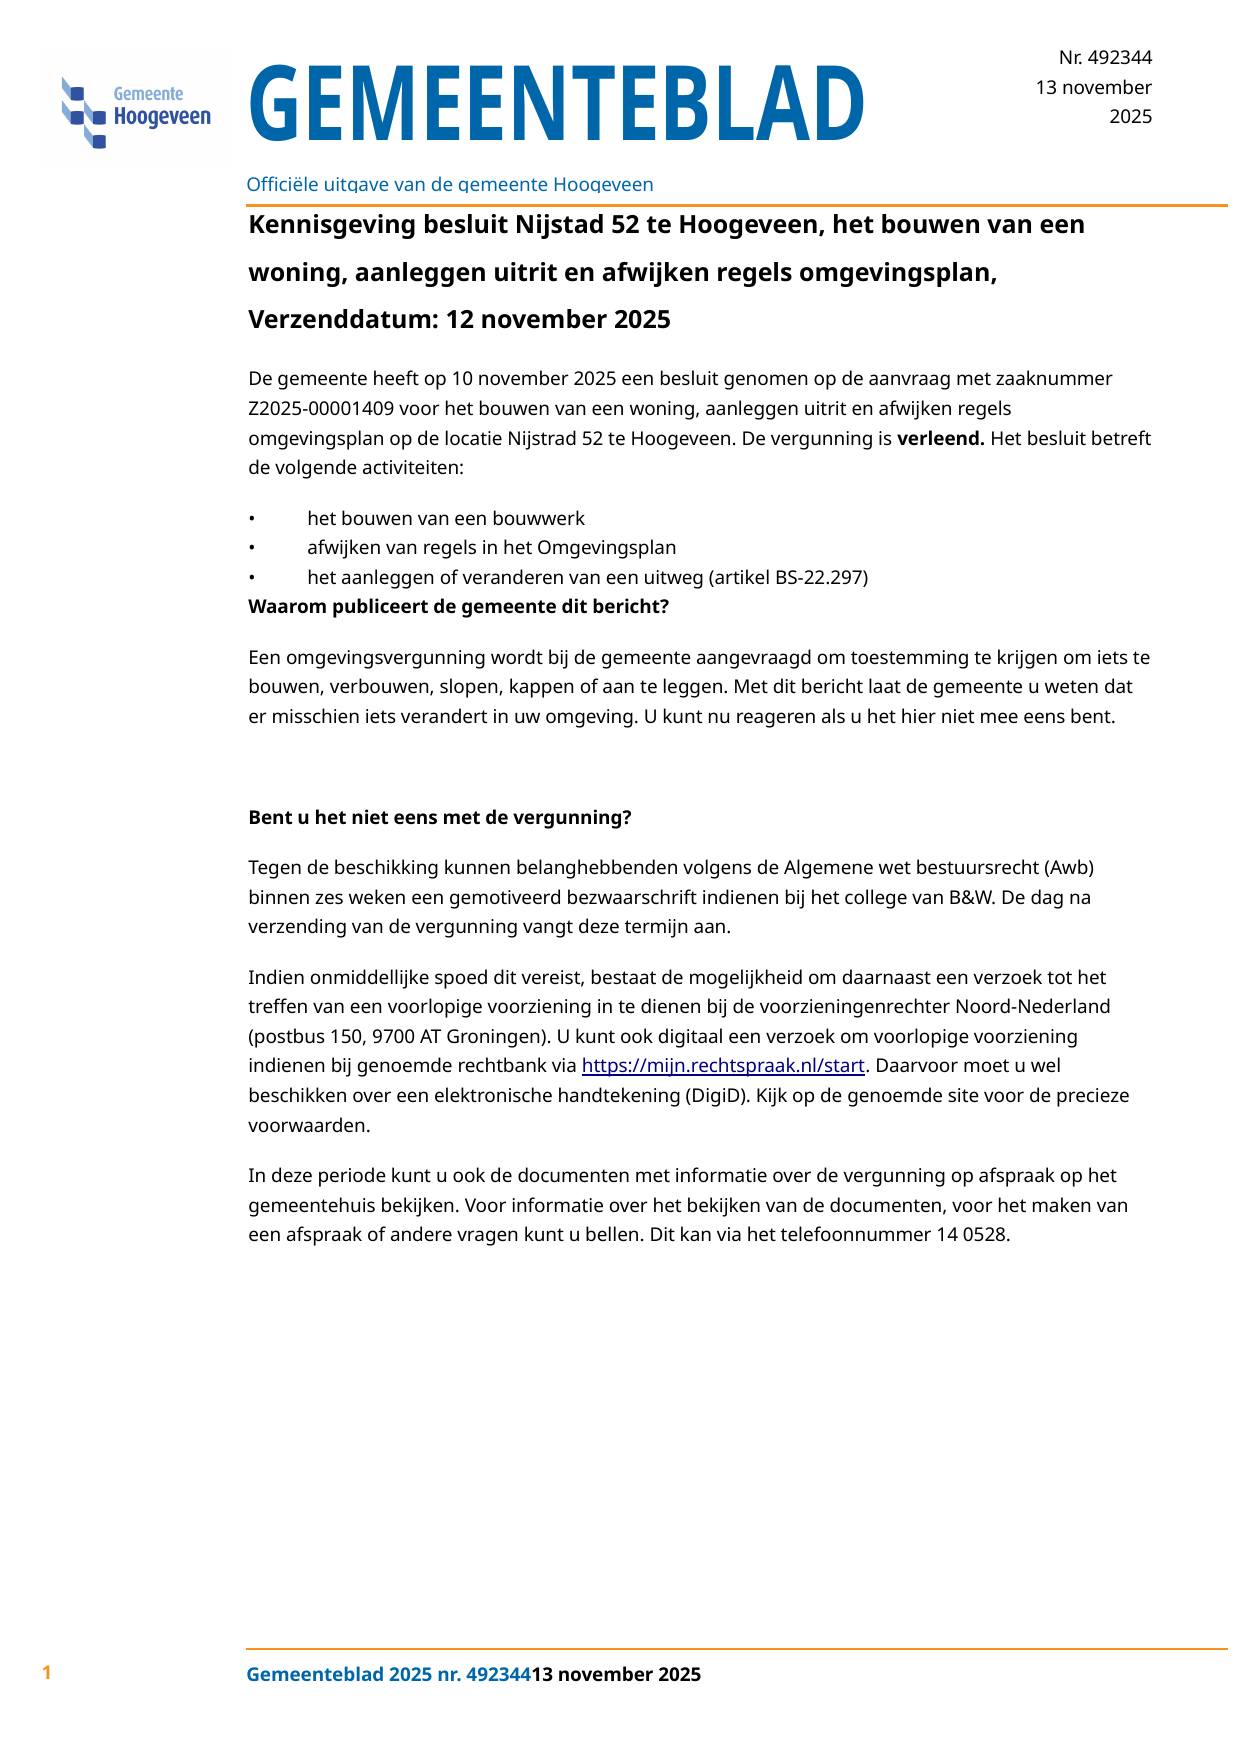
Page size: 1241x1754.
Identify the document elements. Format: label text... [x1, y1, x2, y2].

text In deze periode kunt u ook de documenten met informatie over de vergunning op afspraak op het gemeentehuis bekijken. Voor informatie over het bekijken van de documenten, voor het maken van een afspraak of andere vragen kunt u bellen. Dit kan via het telefoonnummer 14 0528. [248, 1162, 1152, 1247]
text Kennisgeving besluit Nijstad 52 te Hoogeveen, het bouwen van een woning, aanleggen uitrit en afwijken regels omgevingsplan, Verzenddatum: 12 november 2025 [248, 207, 1152, 336]
list afwijken van regels in het Omgevingsplan [248, 534, 1152, 560]
text Een omgevingsvergunning wordt bij de gemeente aangevraagd om toestemming te krijgen om iets te bouwen, verbouwen, slopen, kappen of aan te leggen. Met dit bericht laat de gemeente u weten dat er misschien iets verandert in uw omgeving. U kunt nu reageren als u het hier niet mee eens bent. [248, 644, 1152, 729]
text Bent u het niet eens met de vergunning? [248, 804, 1152, 829]
list het bouwen van een bouwwerk [248, 505, 1152, 530]
text Tegen de beschikking kunnen belanghebbenden volgens de Algemene wet bestuursrecht (Awb) binnen zes weken een gemotiveerd bezwaarschrift indienen bij het college van B&W. De dag na verzending van de vergunning vangt deze termijn aan. [248, 854, 1152, 939]
text Waarom publiceert de gemeente dit bericht? [248, 593, 1152, 619]
text Indien onmiddellijke spoed dit vereist, bestaat de mogelijkheid om daarnaast een verzoek tot het treffen van een voorlopige voorziening in te dienen bij de voorzieningenrechter Noord-Nederland (postbus 150, 9700 AT Groningen). U kunt ook digitaal een verzoek om voorlopige voorziening indienen bij genoemde rechtbank via https://mijn.rechtspraak.nl/start. Daarvoor moet u wel beschikken over een elektronische handtekening (DigiD). Kijk op de genoemde site voor de precieze voorwaarden. [248, 964, 1152, 1137]
picture [41, 47, 231, 172]
list het aanleggen of veranderen van een uitweg (artikel BS-22.297) [248, 564, 1152, 589]
text De gemeente heeft op 10 november 2025 een besluit genomen op de aanvraag met zaaknummer Z2025-00001409 voor het bouwen van een woning, aanleggen uitrit en afwijken regels omgevingsplan op de locatie Nijstrad 52 te Hoogeveen. De vergunning is verleend. Het besluit betreft de volgende activiteiten: [248, 366, 1152, 480]
